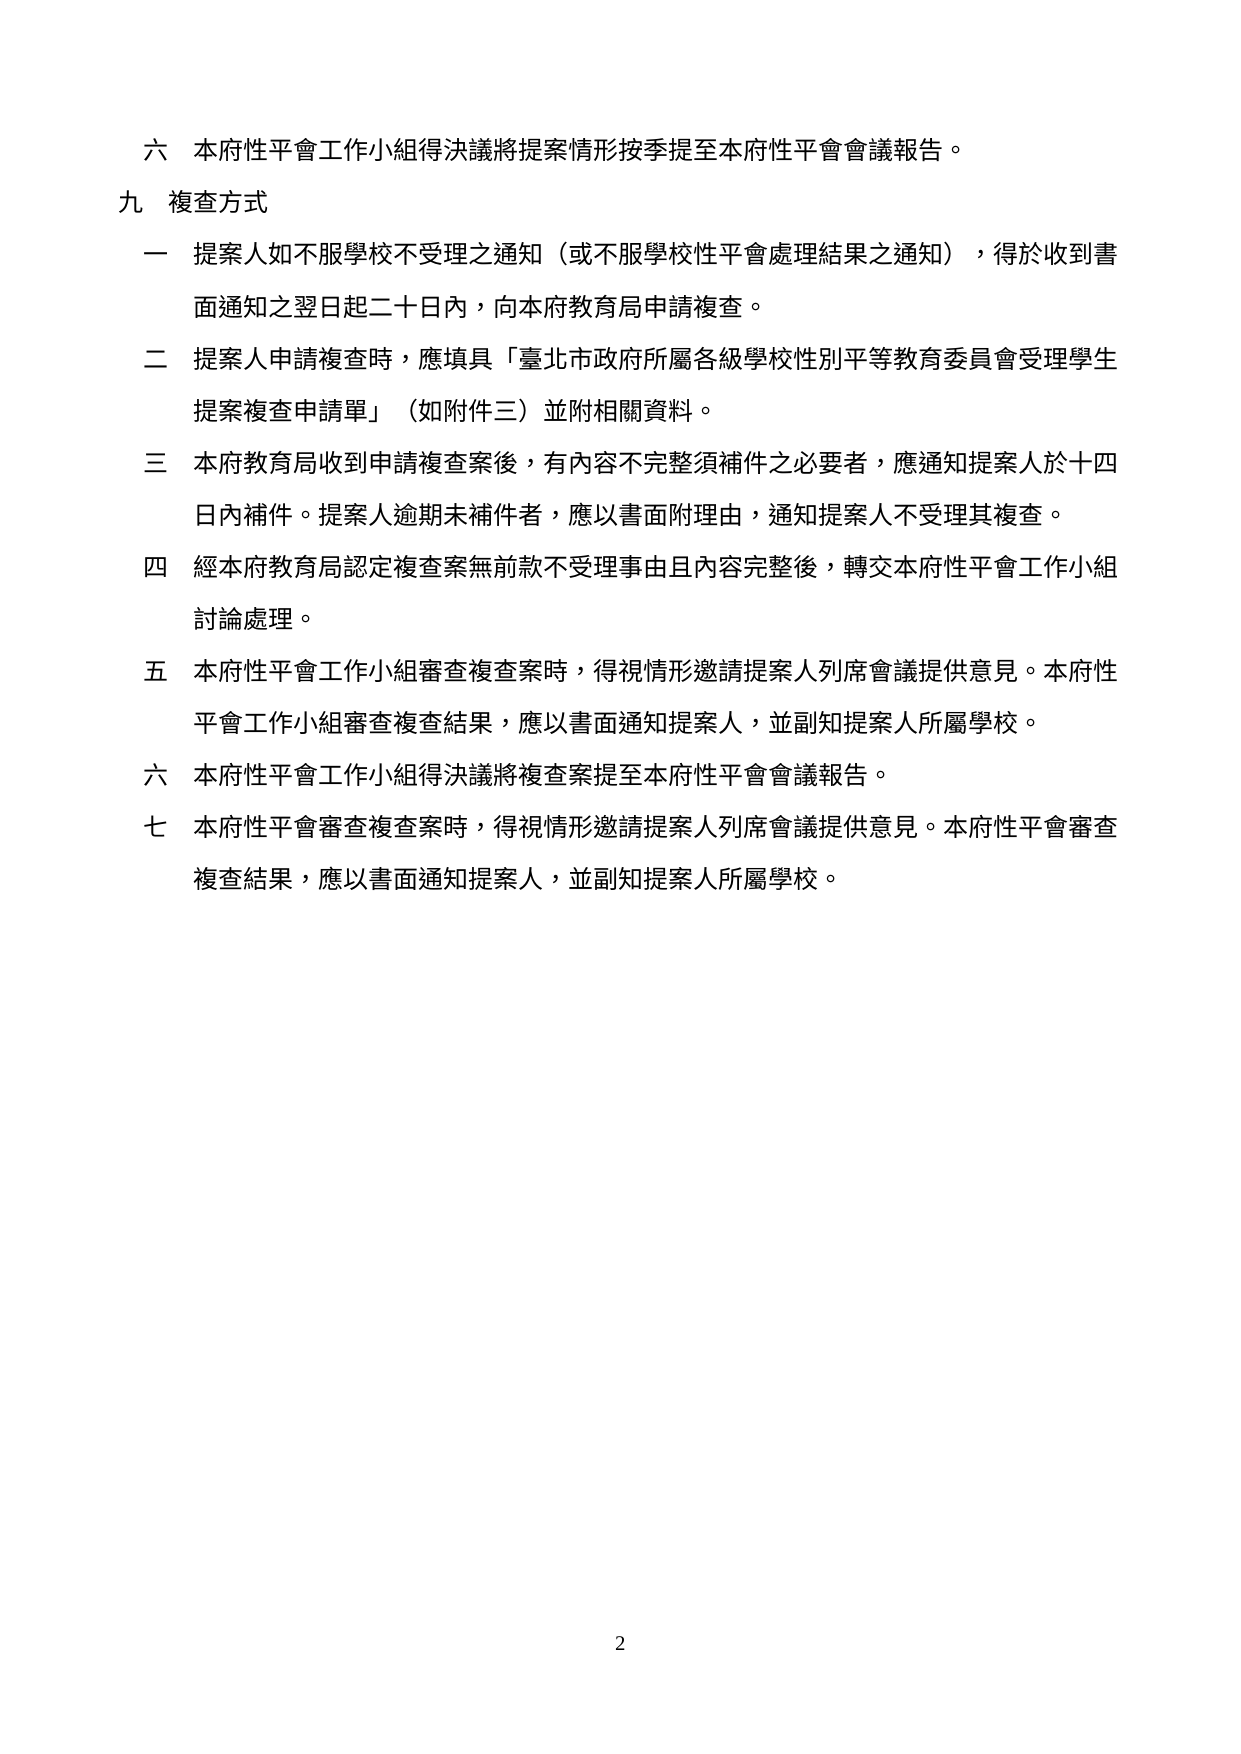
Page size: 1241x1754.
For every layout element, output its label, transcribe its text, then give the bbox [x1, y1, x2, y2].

list 提案人申請複查時，應填具「臺北市政府所屬各級學校性別平等教育委員會受理學生提案複查申請單」（如附件三）並附相關資料。 [143, 326, 1122, 431]
list 本府性平會工作小組得決議將提案情形按季提至本府性平會會議報告。 [143, 118, 1122, 170]
list 本府性平會工作小組審查複查案時，得視情形邀請提案人列席會議提供意見。本府性平會工作小組審查複查結果，應以書面通知提案人，並副知提案人所屬學校。 [143, 639, 1122, 743]
list 經本府教育局認定複查案無前款不受理事由且內容完整後，轉交本府性平會工作小組討論處理。 [143, 535, 1122, 639]
list 本府教育局收到申請複查案後，有內容不完整須補件之必要者，應通知提案人於十四日內補件。提案人逾期未補件者，應以書面附理由，通知提案人不受理其複查。 [143, 431, 1122, 535]
list 提案人如不服學校不受理之通知（或不服學校性平會處理結果之通知），得於收到書面通知之翌日起二十日內，向本府教育局申請複查。 [143, 222, 1122, 326]
list 本府性平會審查複查案時，得視情形邀請提案人列席會議提供意見。本府性平會審查複查結果，應以書面通知提案人，並副知提案人所屬學校。 [143, 795, 1122, 899]
list 本府性平會工作小組得決議將複查案提至本府性平會會議報告。 [143, 743, 1122, 795]
list 複查方式 [118, 170, 1122, 222]
